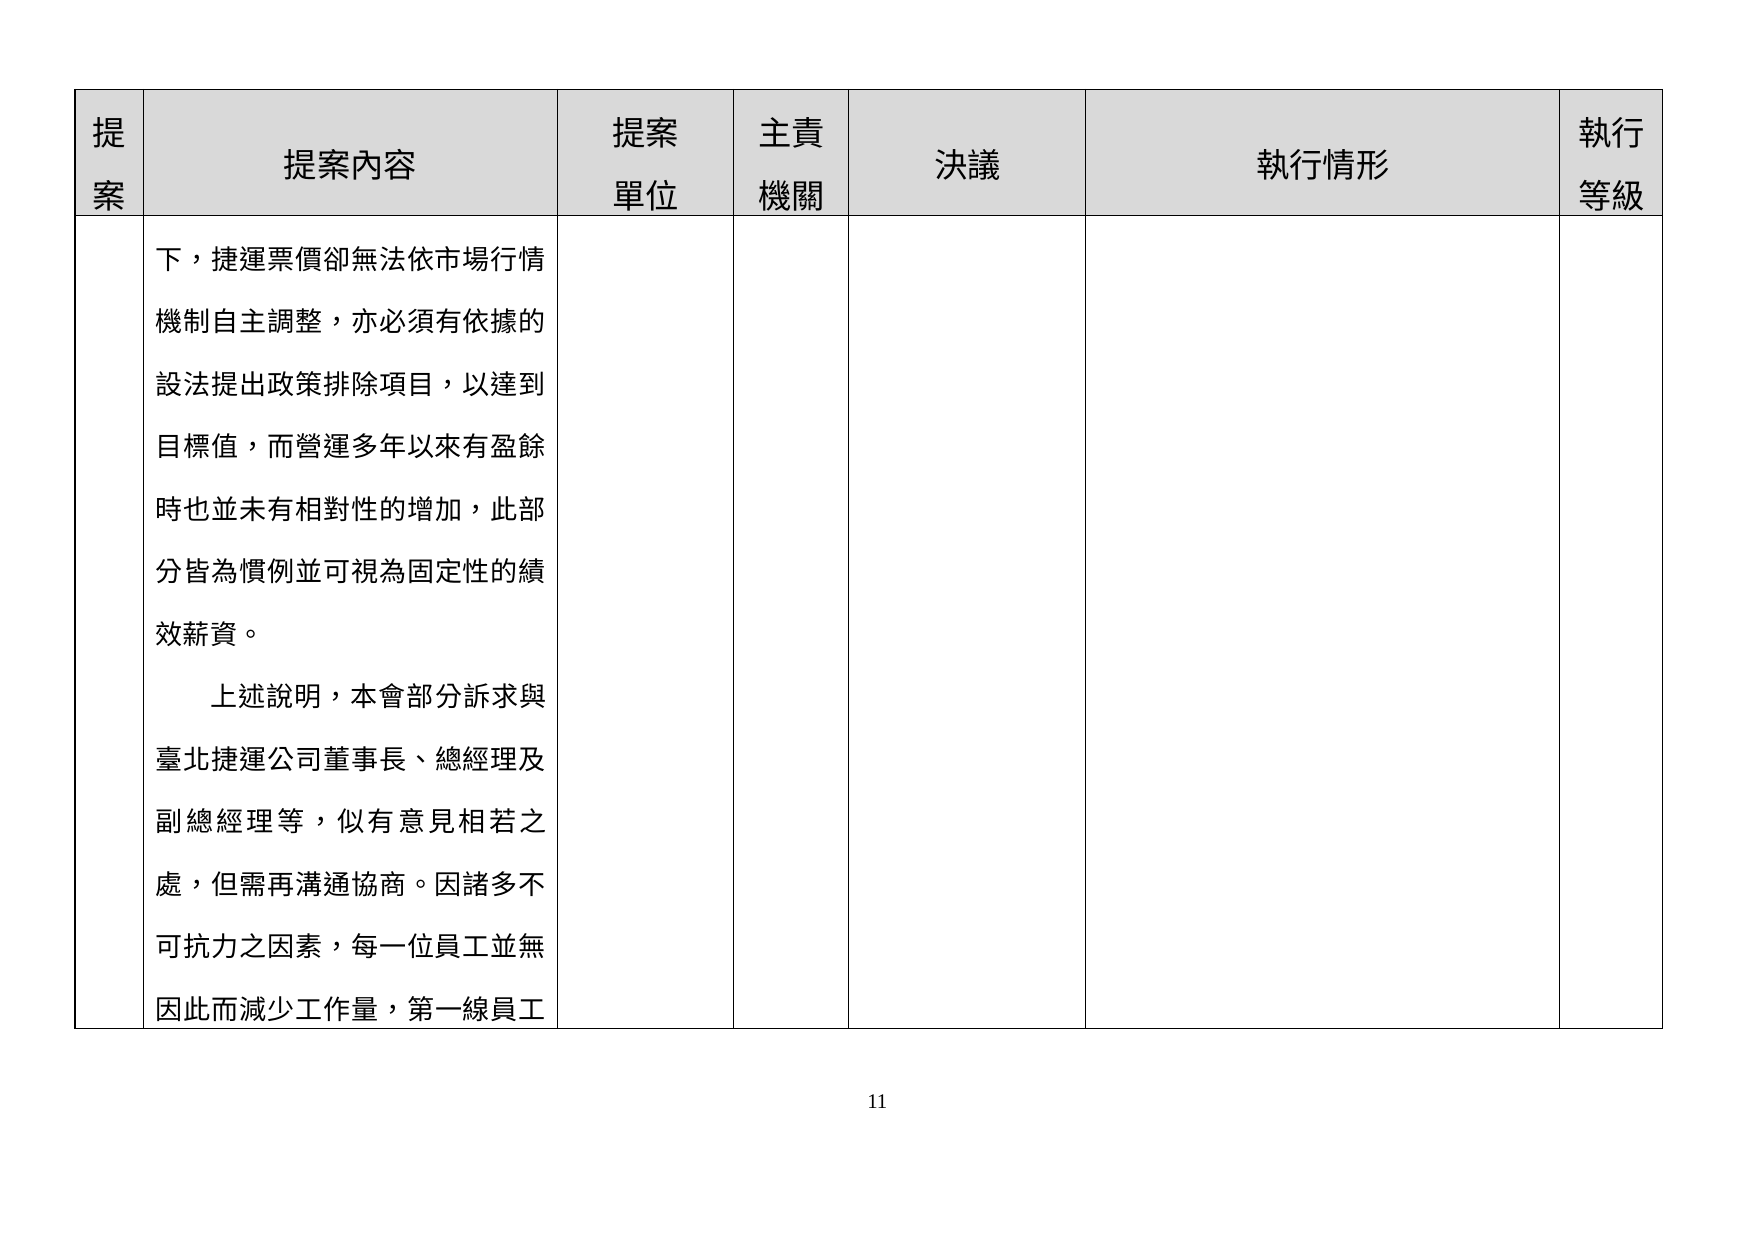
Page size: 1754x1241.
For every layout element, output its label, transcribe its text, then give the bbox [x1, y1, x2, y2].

table_header 執行情形 [1086, 90, 1559, 215]
table_header 主責 機關 [734, 90, 848, 215]
table_header 提案內容 [144, 90, 557, 215]
table_cell [849, 216, 1085, 1028]
table_cell [1086, 216, 1559, 1028]
table_cell [76, 216, 143, 1028]
table_cell [558, 216, 733, 1028]
table_header 提案 [76, 90, 143, 215]
table_header 決議 [849, 90, 1085, 215]
table_cell 下，捷運票價卻無法依市場行情機制自主調整，亦必須有依據的設法提出政策排除項目，以達到目標值，而營運多年以來有盈餘時也並未有相對性的增加，此部分皆為慣例並可視為固定性的績效薪資。 上述說明，本會部分訴求與臺北捷運公司董事長、總經理及副總經理等，似有意見相若之處，但需再溝通協商。因諸多不可抗力之因素，每一位員工並無因此而減少工作量，第一線員工 [144, 216, 557, 1028]
table_header 執行等級 [1560, 90, 1662, 215]
table_cell [734, 216, 848, 1028]
table_cell [1560, 216, 1662, 1028]
table_header 提案 單位 [558, 90, 733, 215]
